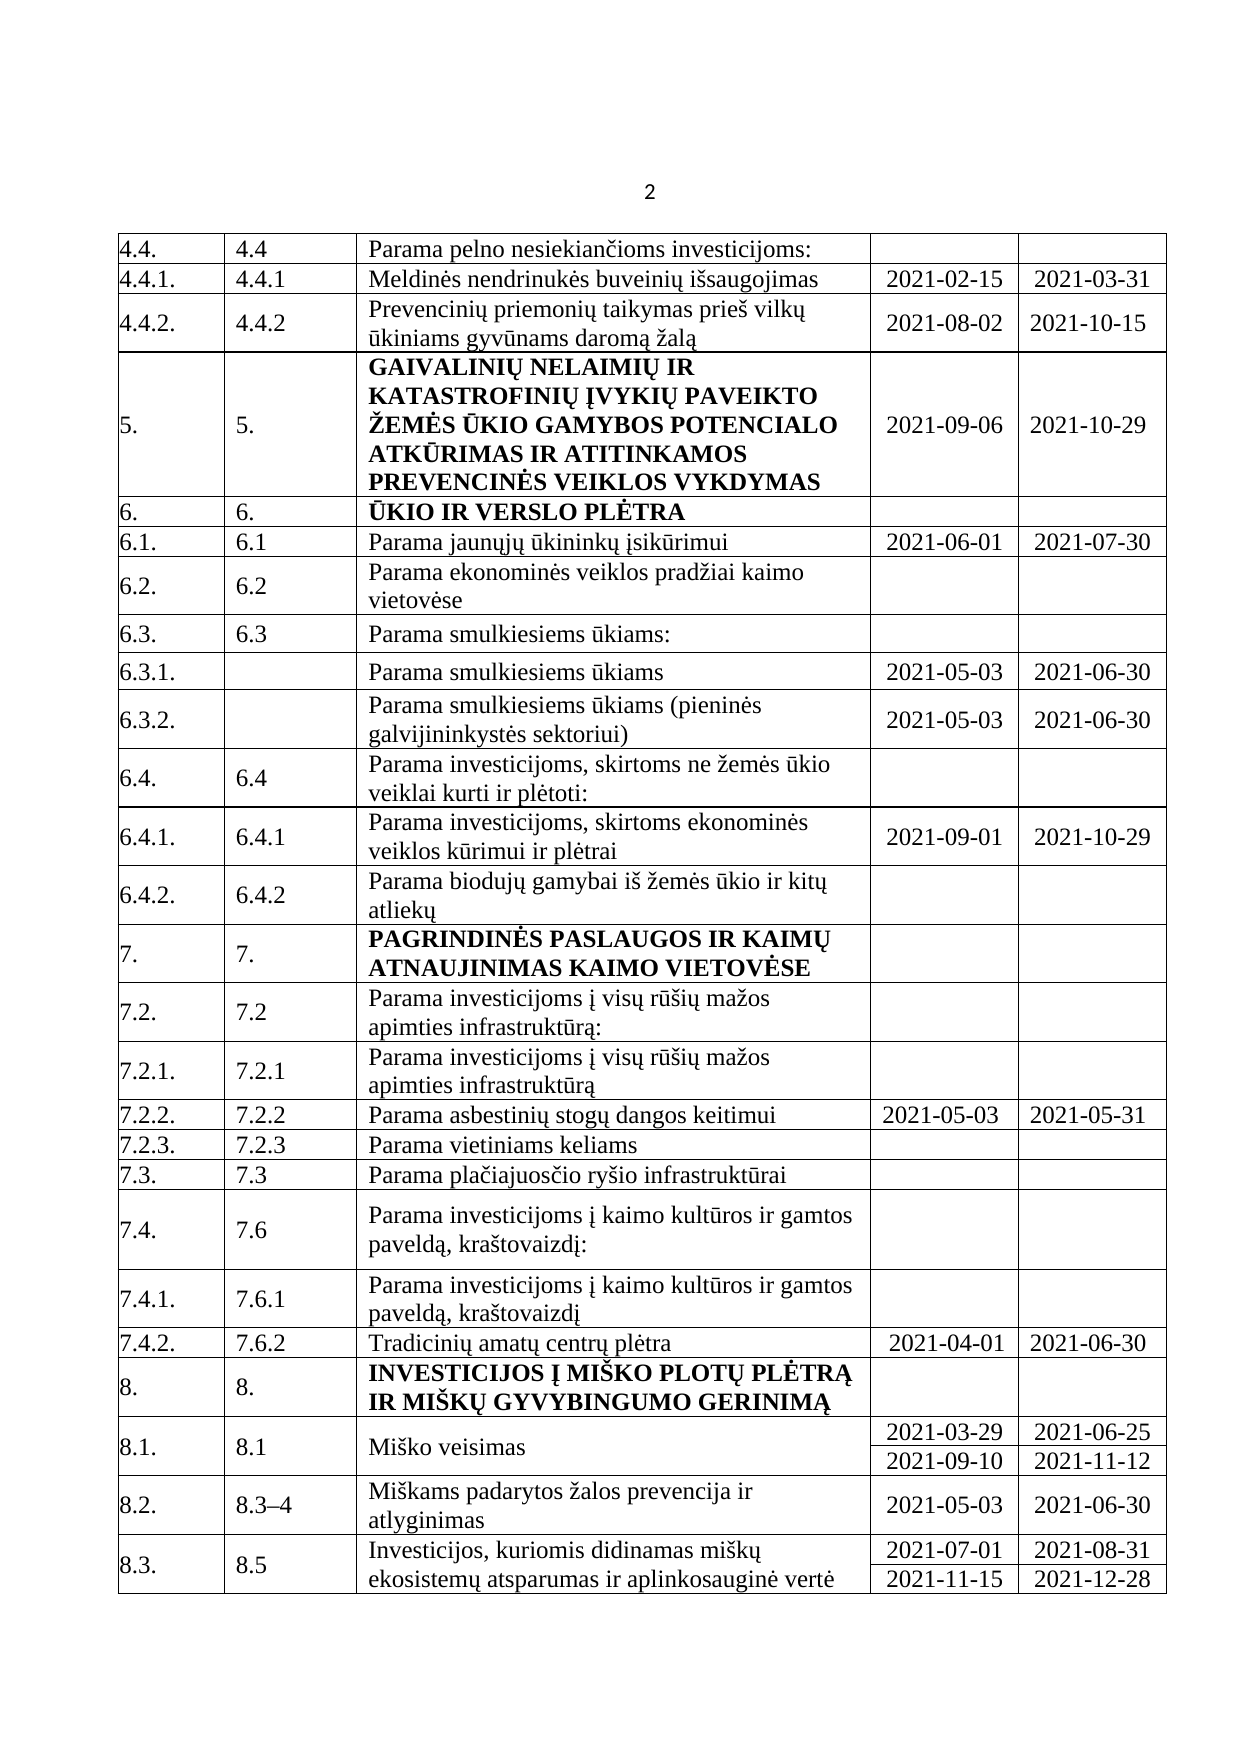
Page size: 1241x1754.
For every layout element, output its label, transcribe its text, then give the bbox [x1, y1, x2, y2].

table_cell 2021-11-15 [871, 1565, 1018, 1593]
table_cell [1019, 557, 1166, 614]
table_cell [1019, 983, 1166, 1041]
table_cell 7. [119, 925, 224, 982]
table_cell 7.2.3 [225, 1130, 356, 1159]
table_cell 7.2.1 [225, 1042, 356, 1099]
table_cell Tradicinių amatų centrų plėtra [357, 1328, 870, 1357]
table_cell [871, 1190, 1018, 1269]
table_cell 2021-07-30 [1019, 527, 1166, 556]
table_cell [225, 653, 356, 689]
table_cell 6.3.2. [119, 690, 224, 748]
table_cell Parama investicijoms, skirtoms ekonominės veiklos kūrimui ir plėtrai [357, 808, 870, 865]
table_cell [871, 1358, 1018, 1416]
table_cell INVESTICIJOS Į MIŠKO PLOTŲ PLĖTRĄ IR MIŠKŲ GYVYBINGUMO GERINIMĄ [357, 1358, 870, 1416]
table_cell [871, 615, 1018, 652]
table_cell 7.4.2. [119, 1328, 224, 1357]
table_cell 7.6.2 [225, 1328, 356, 1357]
table_cell Prevencinių priemonių taikymas prieš vilkų ūkiniams gyvūnams daromą žalą [357, 294, 870, 351]
table_cell 6.4.2. [119, 866, 224, 923]
table_cell Parama pelno nesiekiančioms investicijoms: [357, 234, 870, 263]
table_cell [871, 234, 1018, 263]
table_cell [871, 983, 1018, 1041]
table_cell 8.2. [119, 1476, 224, 1534]
table_cell 6.4.2 [225, 866, 356, 923]
table_cell [1019, 615, 1166, 652]
table_cell [871, 866, 1018, 923]
table_cell 2021-04-01 [871, 1328, 1018, 1357]
table_cell 4.4.1. [119, 264, 224, 293]
table_cell 7.2 [225, 983, 356, 1041]
table_cell 2021-12-28 [1019, 1565, 1166, 1593]
table_cell 7.3 [225, 1160, 356, 1188]
table_cell [871, 749, 1018, 806]
table_cell Parama asbestinių stogų dangos keitimui [357, 1100, 870, 1129]
table_cell 8. [225, 1358, 356, 1416]
table_cell 4.4.1 [225, 264, 356, 293]
table_cell 2021-07-01 [871, 1535, 1018, 1563]
table_cell 2021-09-06 [871, 353, 1018, 496]
table_cell Parama investicijoms į visų rūšių mažos apimties infrastruktūrą [357, 1042, 870, 1099]
table_cell 6.2 [225, 557, 356, 614]
table_cell [871, 1130, 1018, 1159]
table_cell 6.3.1. [119, 653, 224, 689]
table_cell PAGRINDINĖS PASLAUGOS IR KAIMŲ ATNAUJINIMAS KAIMO VIETOVĖSE [357, 925, 870, 982]
table_cell Parama smulkiesiems ūkiams (pieninės galvijininkystės sektoriui) [357, 690, 870, 748]
table_cell 6.4.1 [225, 808, 356, 865]
table_cell Miško veisimas [357, 1417, 870, 1475]
table_cell 2021-08-31 [1019, 1535, 1166, 1563]
table_cell 8.1 [225, 1417, 356, 1475]
table_cell [225, 690, 356, 748]
table_cell GAIVALINIŲ NELAIMIŲ IR KATASTROFINIŲ ĮVYKIŲ PAVEIKTO ŽEMĖS ŪKIO GAMYBOS POTENCIALO ATKŪRIMAS IR ATITINKAMOS PREVENCINĖS VEIKLOS VYKDYMAS [357, 353, 870, 496]
table_cell 2021-11-12 [1019, 1446, 1166, 1475]
table_cell [871, 1042, 1018, 1099]
table_cell 2021-05-03 [871, 653, 1018, 689]
table_cell Parama ekonominės veiklos pradžiai kaimo vietovėse [357, 557, 870, 614]
table_cell 8.3–4 [225, 1476, 356, 1534]
table_cell [1019, 1190, 1166, 1269]
table_cell 7.2. [119, 983, 224, 1041]
table_cell [1019, 1270, 1166, 1327]
table_cell 2021-06-30 [1019, 1328, 1166, 1357]
table_cell 6.1. [119, 527, 224, 556]
table_cell 6.4 [225, 749, 356, 806]
table_cell [1019, 234, 1166, 263]
table_cell [1019, 1160, 1166, 1188]
table_cell 6.4.1. [119, 808, 224, 865]
table_cell Parama smulkiesiems ūkiams [357, 653, 870, 689]
table_cell [1019, 1130, 1166, 1159]
table_cell 2021-05-31 [1019, 1100, 1166, 1129]
table_cell 5. [225, 353, 356, 496]
table_cell 7.3. [119, 1160, 224, 1188]
table_cell [1019, 1358, 1166, 1416]
table_cell 7.4.1. [119, 1270, 224, 1327]
table_cell 6. [225, 497, 356, 526]
table_cell Parama investicijoms į kaimo kultūros ir gamtos paveldą, kraštovaizdį [357, 1270, 870, 1327]
table_cell Parama jaunųjų ūkininkų įsikūrimui [357, 527, 870, 556]
table_cell 4.4 [225, 234, 356, 263]
table_cell Miškams padarytos žalos prevencija ir atlyginimas [357, 1476, 870, 1534]
table_cell [871, 1160, 1018, 1188]
table_cell 6.3 [225, 615, 356, 652]
table_cell 6. [119, 497, 224, 526]
table_cell 7.2.1. [119, 1042, 224, 1099]
table_cell 4.4. [119, 234, 224, 263]
table_cell 2021-06-01 [871, 527, 1018, 556]
table_cell 2021-10-29 [1019, 808, 1166, 865]
table_cell Parama plačiajuosčio ryšio infrastruktūrai [357, 1160, 870, 1188]
table_cell Parama investicijoms į kaimo kultūros ir gamtos paveldą, kraštovaizdį: [357, 1190, 870, 1269]
table_cell [871, 1270, 1018, 1327]
table_cell 2021-09-01 [871, 808, 1018, 865]
table_cell 2021-10-15 [1019, 294, 1166, 351]
table_cell 7.2.3. [119, 1130, 224, 1159]
table_cell 2021-03-29 [871, 1417, 1018, 1445]
table_cell Parama vietiniams keliams [357, 1130, 870, 1159]
table_cell 8.3. [119, 1535, 224, 1593]
table_cell 2021-06-30 [1019, 690, 1166, 748]
table_cell 2021-05-03 [871, 690, 1018, 748]
table_cell 6.2. [119, 557, 224, 614]
table_cell [1019, 866, 1166, 923]
table_cell ŪKIO IR VERSLO PLĖTRA [357, 497, 870, 526]
table_cell Parama biodujų gamybai iš žemės ūkio ir kitų atliekų [357, 866, 870, 923]
table_cell 8.1. [119, 1417, 224, 1475]
table_cell 4.4.2 [225, 294, 356, 351]
table_cell 5. [119, 353, 224, 496]
table_cell 2021-09-10 [871, 1446, 1018, 1475]
table_cell 2021-06-30 [1019, 653, 1166, 689]
table_cell [871, 557, 1018, 614]
table_cell [1019, 925, 1166, 982]
table_cell 4.4.2. [119, 294, 224, 351]
table_cell 2021-05-03 [871, 1476, 1018, 1534]
table_cell 2021-03-31 [1019, 264, 1166, 293]
table_cell 2021-05-03 [871, 1100, 1018, 1129]
table_cell 7.4. [119, 1190, 224, 1269]
table_cell Investicijos, kuriomis didinamas miškų ekosistemų atsparumas ir aplinkosauginė vertė [357, 1535, 870, 1593]
table_cell 6.4. [119, 749, 224, 806]
table_cell 2021-02-15 [871, 264, 1018, 293]
table_cell 7.6.1 [225, 1270, 356, 1327]
table_cell 2021-06-30 [1019, 1476, 1166, 1534]
table_cell 2021-08-02 [871, 294, 1018, 351]
table_cell Parama smulkiesiems ūkiams: [357, 615, 870, 652]
table_cell 7.2.2 [225, 1100, 356, 1129]
table_cell [1019, 1042, 1166, 1099]
table_cell Parama investicijoms, skirtoms ne žemės ūkio veiklai kurti ir plėtoti: [357, 749, 870, 806]
table_cell 7.2.2. [119, 1100, 224, 1129]
table_cell [871, 925, 1018, 982]
table_cell 2021-10-29 [1019, 353, 1166, 496]
table_cell 8.5 [225, 1535, 356, 1593]
table_cell 6.3. [119, 615, 224, 652]
table_cell 7. [225, 925, 356, 982]
table_cell 7.6 [225, 1190, 356, 1269]
table_cell 8. [119, 1358, 224, 1416]
table_cell [871, 497, 1018, 526]
table_cell [1019, 749, 1166, 806]
table_cell Meldinės nendrinukės buveinių išsaugojimas [357, 264, 870, 293]
table_cell Parama investicijoms į visų rūšių mažos apimties infrastruktūrą: [357, 983, 870, 1041]
table_cell [1019, 497, 1166, 526]
table_cell 6.1 [225, 527, 356, 556]
table_cell 2021-06-25 [1019, 1417, 1166, 1445]
